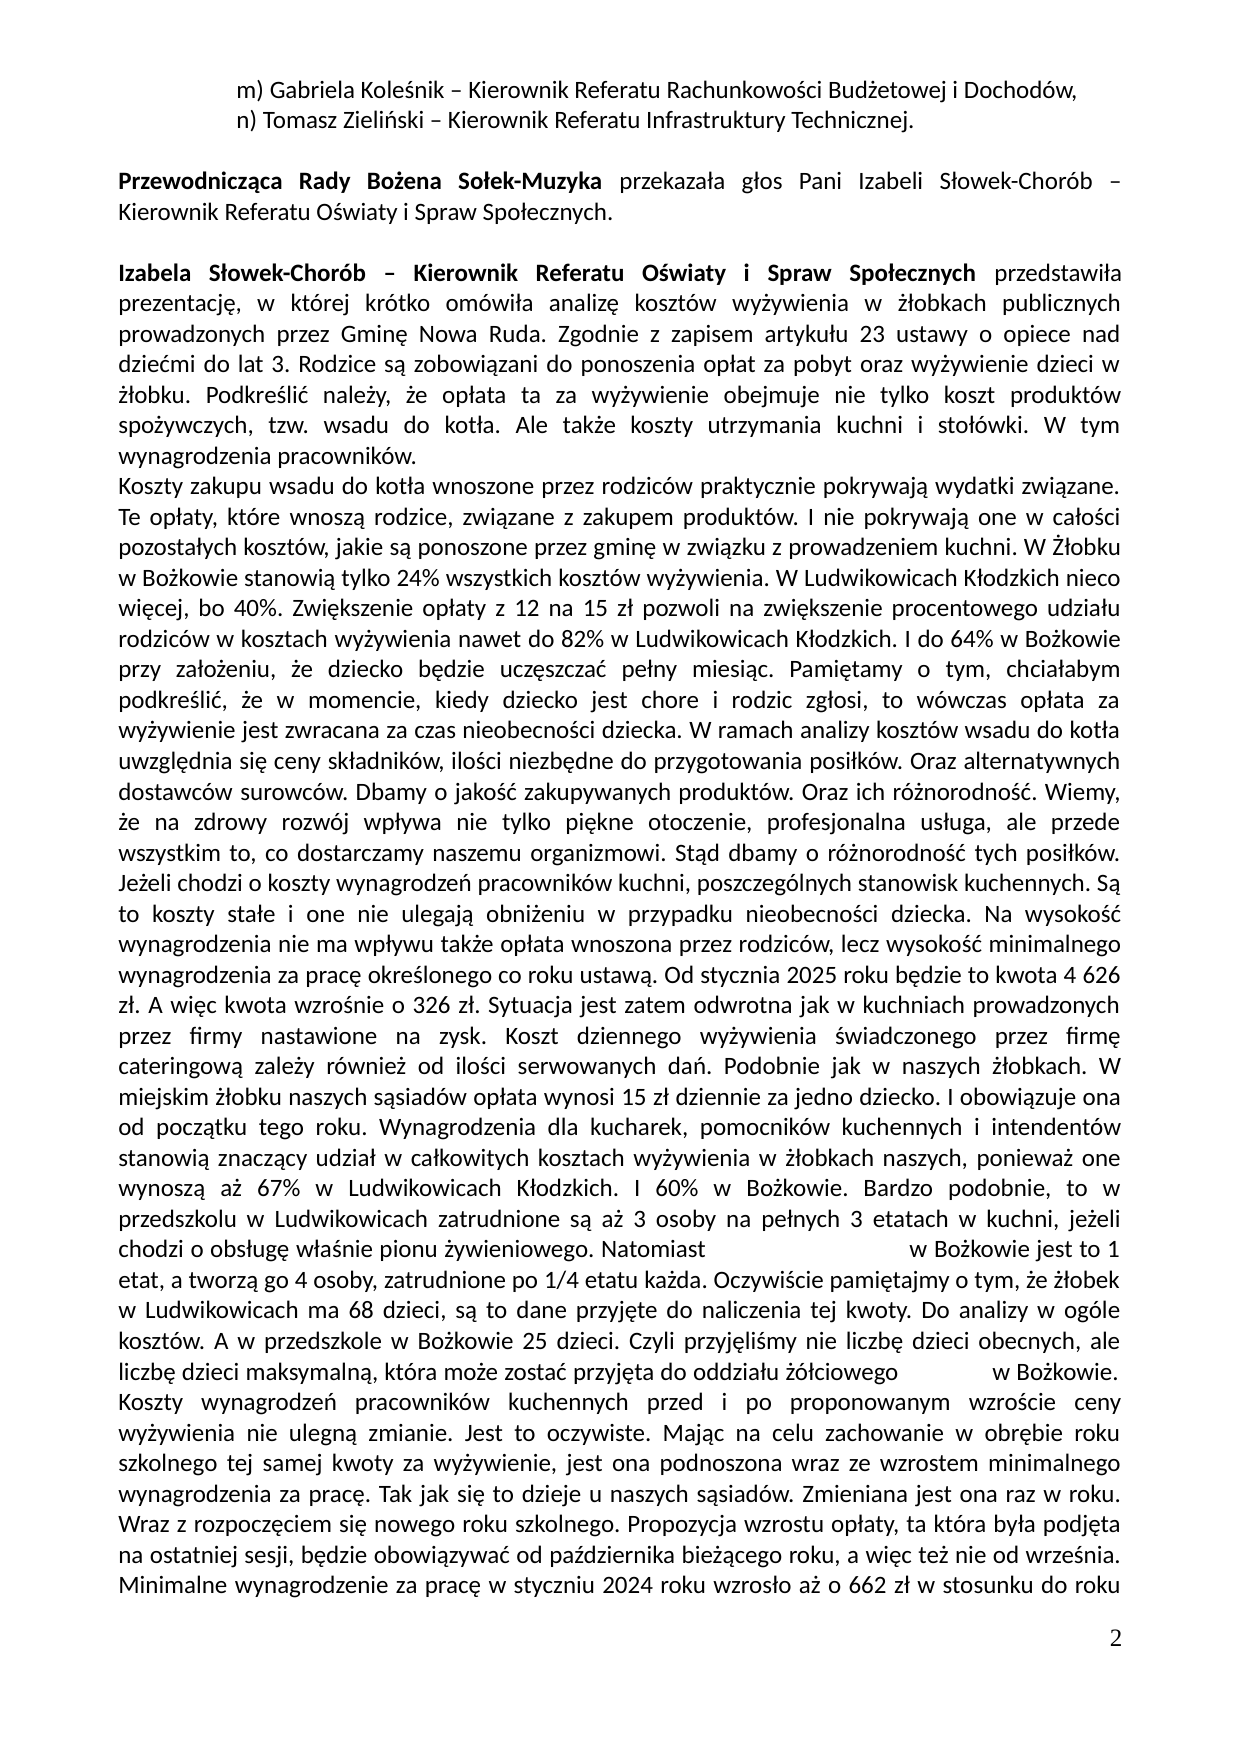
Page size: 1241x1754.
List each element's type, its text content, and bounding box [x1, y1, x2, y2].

list Gabriela Koleśnik – Kierownik Referatu Rachunkowości Budżetowej i Dochodów, [236, 74, 1122, 104]
text Przewodnicząca Rady Bożena Sołek-Muzyka przekazała głos Pani Izabeli Słowek-Chorób – Kierownik Referatu Oświaty i Spraw Społecznych. [118, 165, 1122, 226]
text Izabela Słowek-Chorób – Kierownik Referatu Oświaty i Spraw Społecznych przedstawiła prezentację, w której krótko omówiła analizę kosztów wyżywienia w żłobkach publicznych prowadzonych przez Gminę Nowa Ruda. Zgodnie z zapisem artykułu 23 ustawy o opiece nad dziećmi do lat 3. Rodzice są zobowiązani do ponoszenia opłat za pobyt oraz wyżywienie dzieci w żłobku. Podkreślić należy, że opłata ta za wyżywienie obejmuje nie tylko koszt produktów spożywczych, tzw. wsadu do kotła. Ale także koszty utrzymania kuchni i stołówki. W tym wynagrodzenia pracowników. [118, 257, 1122, 471]
text Koszty zakupu wsadu do kotła wnoszone przez rodziców praktycznie pokrywają wydatki związane. Te opłaty, które wnoszą rodzice, związane z zakupem produktów. I nie pokrywają one w całości pozostałych kosztów, jakie są ponoszone przez gminę w związku z prowadzeniem kuchni. W Żłobku w Bożkowie stanowią tylko 24% wszystkich kosztów wyżywienia. W Ludwikowicach Kłodzkich nieco więcej, bo 40%. Zwiększenie opłaty z 12 na 15 zł pozwoli na zwiększenie procentowego udziału rodziców w kosztach wyżywienia nawet do 82% w Ludwikowicach Kłodzkich. I do 64% w Bożkowie przy założeniu, że dziecko będzie uczęszczać pełny miesiąc. Pamiętamy o tym, chciałabym podkreślić, że w momencie, kiedy dziecko jest chore i rodzic zgłosi, to wówczas opłata za wyżywienie jest zwracana za czas nieobecności dziecka. W ramach analizy kosztów wsadu do kotła uwzględnia się ceny składników, ilości niezbędne do przygotowania posiłków. Oraz alternatywnych dostawców surowców. Dbamy o jakość zakupywanych produktów. Oraz ich różnorodność. Wiemy, że na zdrowy rozwój wpływa nie tylko piękne otoczenie, profesjonalna usługa, ale przede wszystkim to, co dostarczamy naszemu organizmowi. Stąd dbamy o różnorodność tych posiłków. Jeżeli chodzi o koszty wynagrodzeń pracowników kuchni, poszczególnych stanowisk kuchennych. Są to koszty stałe i one nie ulegają obniżeniu w przypadku nieobecności dziecka. Na wysokość wynagrodzenia nie ma wpływu także opłata wnoszona przez rodziców, lecz wysokość minimalnego wynagrodzenia za pracę określonego co roku ustawą. Od stycznia 2025 roku będzie to kwota 4 626 zł. A więc kwota wzrośnie o 326 zł. Sytuacja jest zatem odwrotna jak w kuchniach prowadzonych przez firmy nastawione na zysk. Koszt dziennego wyżywienia świadczonego przez firmę cateringową zależy również od ilości serwowanych dań. Podobnie jak w naszych żłobkach. W miejskim żłobku naszych sąsiadów opłata wynosi 15 zł dziennie za jedno dziecko. I obowiązuje ona od początku tego roku. Wynagrodzenia dla kucharek, pomocników kuchennych i intendentów stanowią znaczący udział w całkowitych kosztach wyżywienia w żłobkach naszych, ponieważ one wynoszą aż 67% w Ludwikowicach Kłodzkich. I 60% w Bożkowie. Bardzo podobnie, to w przedszkolu w Ludwikowicach zatrudnione są aż 3 osoby na pełnych 3 etatach w kuchni, jeżeli chodzi o obsługę właśnie pionu żywieniowego. Natomiast w Bożkowie jest to 1 etat, a tworzą go 4 osoby, zatrudnione po 1/4 etatu każda. Oczywiście pamiętajmy o tym, że żłobek w Ludwikowicach ma 68 dzieci, są to dane przyjęte do naliczenia tej kwoty. Do analizy w ogóle kosztów. A w przedszkole w Bożkowie 25 dzieci. Czyli przyjęliśmy nie liczbę dzieci obecnych, ale liczbę dzieci maksymalną, która może zostać przyjęta do oddziału żółciowego w Bożkowie. Koszty wynagrodzeń pracowników kuchennych przed i po proponowanym wzroście ceny wyżywienia nie ulegną zmianie. Jest to oczywiste. Mając na celu zachowanie w obrębie roku szkolnego tej samej kwoty za wyżywienie, jest ona podnoszona wraz ze wzrostem minimalnego wynagrodzenia za pracę. Tak jak się to dzieje u naszych sąsiadów. Zmieniana jest ona raz w roku. Wraz z rozpoczęciem się nowego roku szkolnego. Propozycja wzrostu opłaty, ta która była podjęta na ostatniej sesji, będzie obowiązywać od października bieżącego roku, a więc też nie od września. Minimalne wynagrodzenie za pracę w styczniu 2024 roku wzrosło aż o 662 zł w stosunku do roku [118, 471, 1122, 1600]
list Tomasz Zieliński – Kierownik Referatu Infrastruktury Technicznej. [236, 104, 1122, 135]
